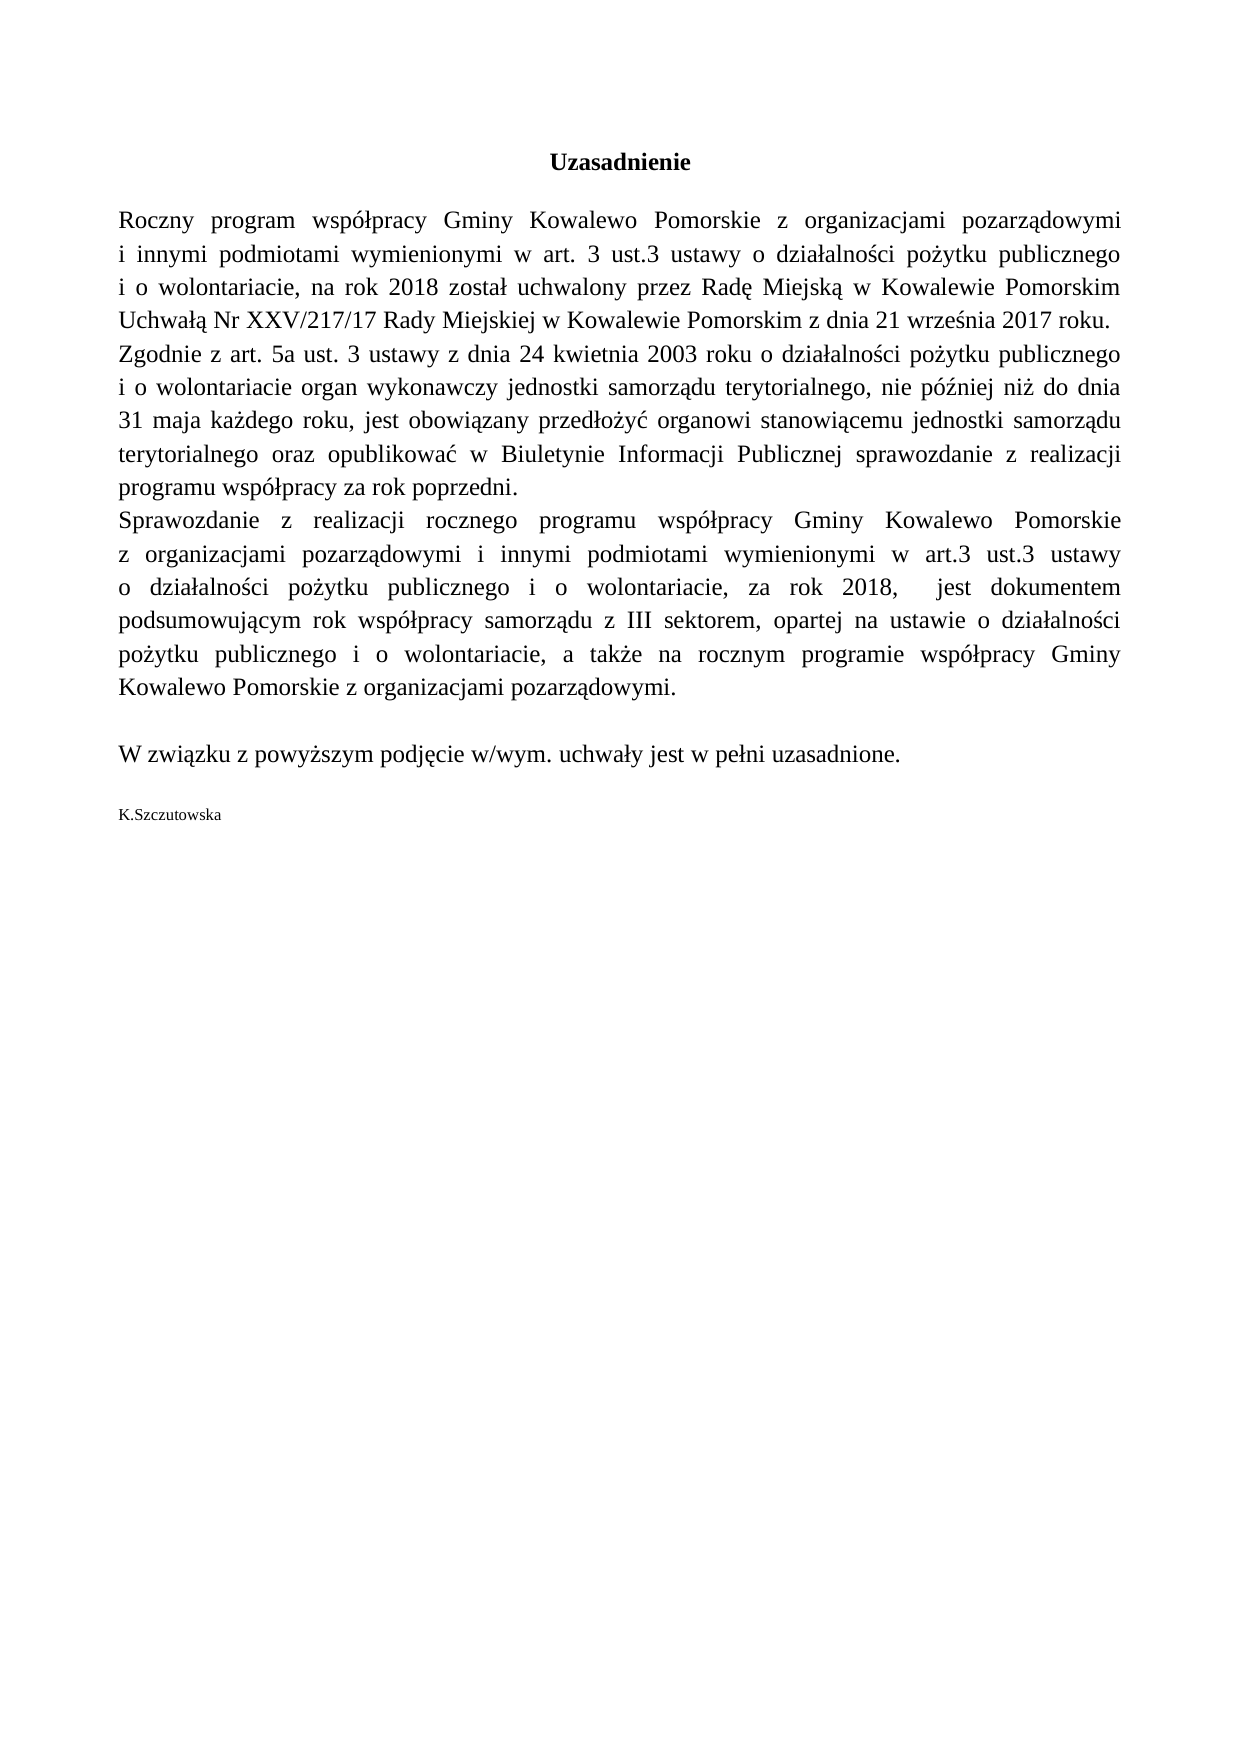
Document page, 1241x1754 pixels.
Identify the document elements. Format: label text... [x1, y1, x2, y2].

text K.Szczutowska [118, 805, 1122, 824]
text Uzasadnienie [118, 147, 1122, 176]
text Zgodnie z art. 5a ust. 3 ustawy z dnia 24 kwietnia 2003 roku o działalności pożytku publicznego i o wolontariacie organ wykonawczy jednostki samorządu terytorialnego, nie później niż do dnia 31 maja każdego roku, jest obowiązany przedłożyć organowi stanowiącemu jednostki samorządu terytorialnego oraz opublikować w Biuletynie Informacji Publicznej sprawozdanie z realizacji programu współpracy za rok poprzedni. [118, 339, 1122, 501]
text W związku z powyższym podjęcie w/wym. uchwały jest w pełni uzasadnione. [118, 739, 1122, 768]
text Sprawozdanie z realizacji rocznego programu współpracy Gminy Kowalewo Pomorskie z organizacjami pozarządowymi i innymi podmiotami wymienionymi w art.3 ust.3 ustawy o działalności pożytku publicznego i o wolontariacie, za rok 2018, jest dokumentem podsumowującym rok współpracy samorządu z III sektorem, opartej na ustawie o działalności pożytku publicznego i o wolontariacie, a także na rocznym programie współpracy Gminy Kowalewo Pomorskie z organizacjami pozarządowymi. [118, 505, 1122, 701]
text Roczny program współpracy Gminy Kowalewo Pomorskie z organizacjami pozarządowymi i innymi podmiotami wymienionymi w art. 3 ust.3 ustawy o działalności pożytku publicznego i o wolontariacie, na rok 2018 został uchwalony przez Radę Miejską w Kowalewie Pomorskim Uchwałą Nr XXV/217/17 Rady Miejskiej w Kowalewie Pomorskim z dnia 21 września 2017 roku. [118, 205, 1122, 334]
